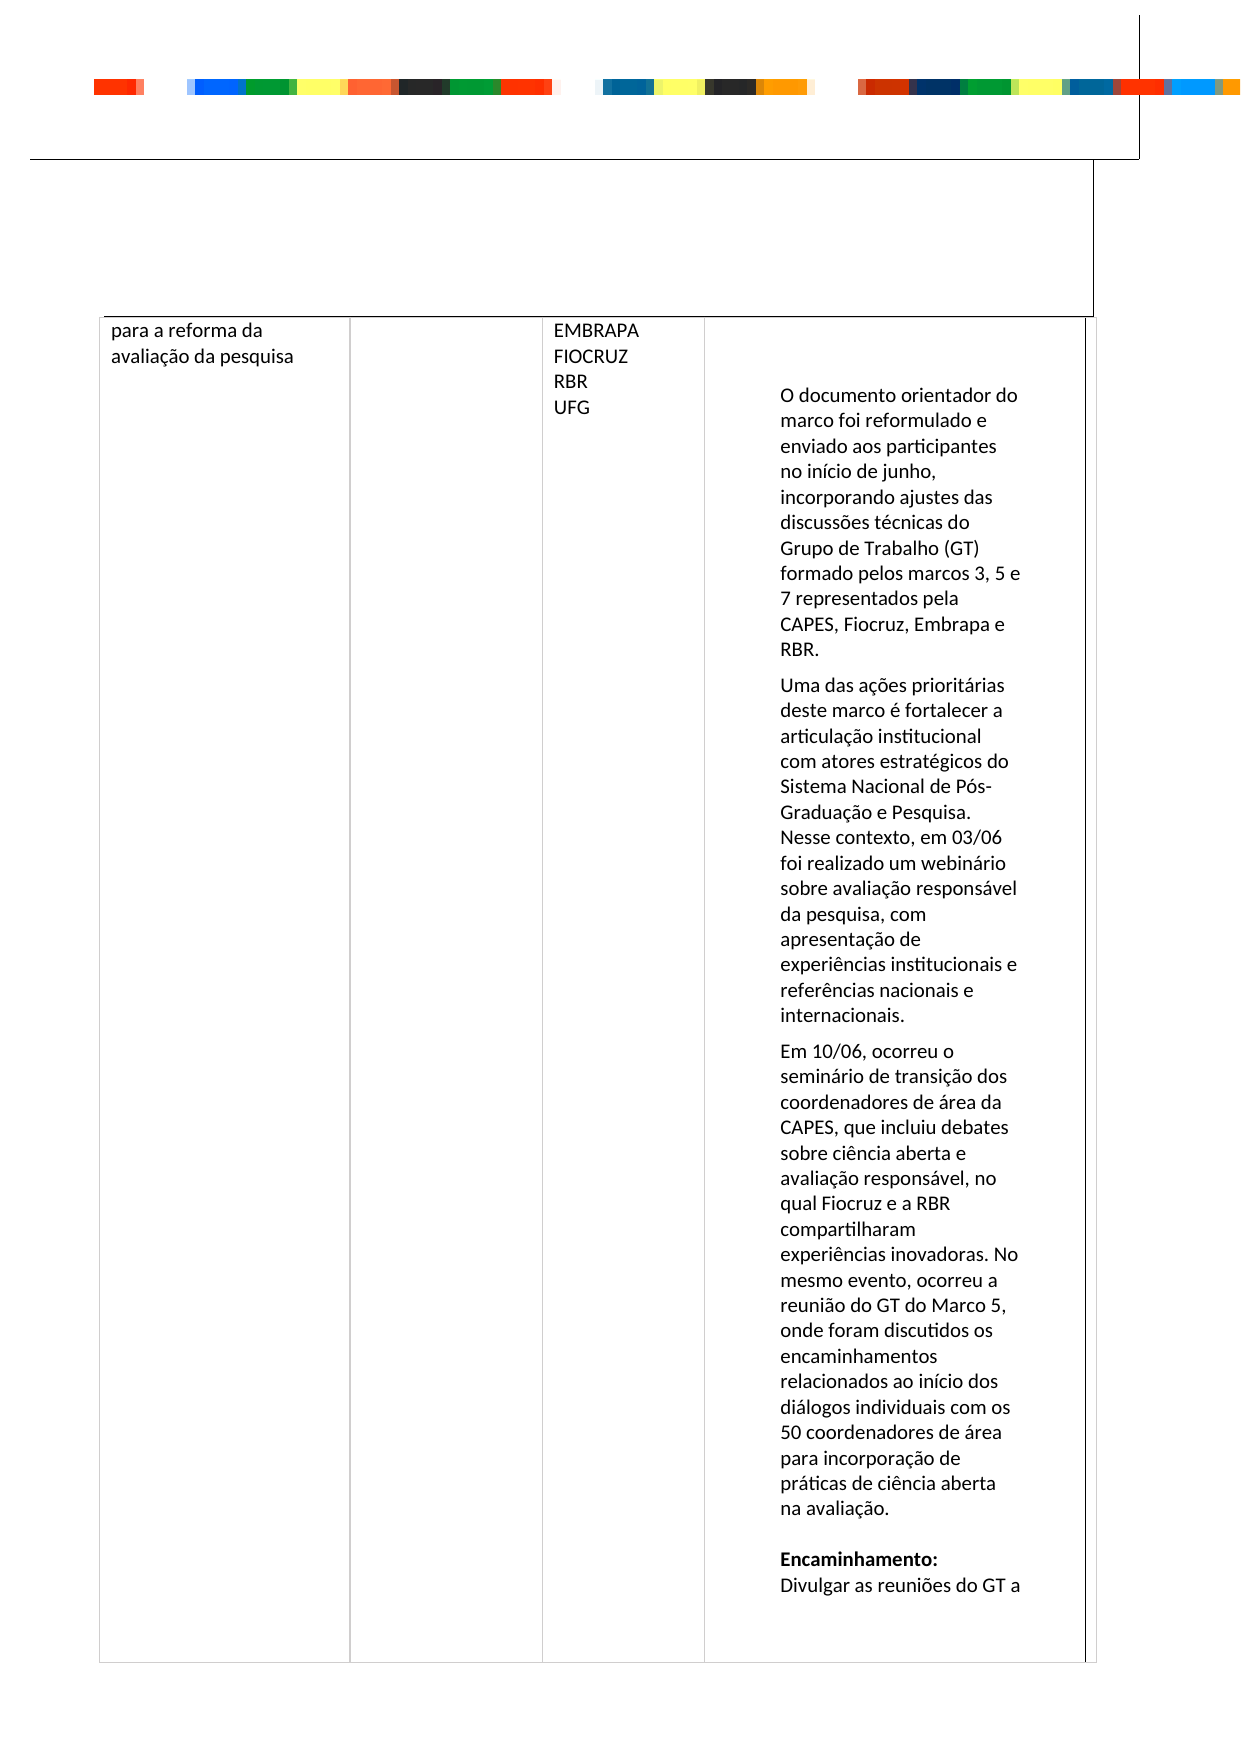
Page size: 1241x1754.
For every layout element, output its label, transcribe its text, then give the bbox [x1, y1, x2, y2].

table_cell IBICT* CAPES EMBRAPA FIOCRUZ RBR UFG [543, 318, 704, 1662]
table_cell [351, 318, 542, 1662]
table_cell Marco 5 – Fortalecimento da articulação nacional para a reforma da avaliação da pesquisa [100, 318, 349, 1662]
